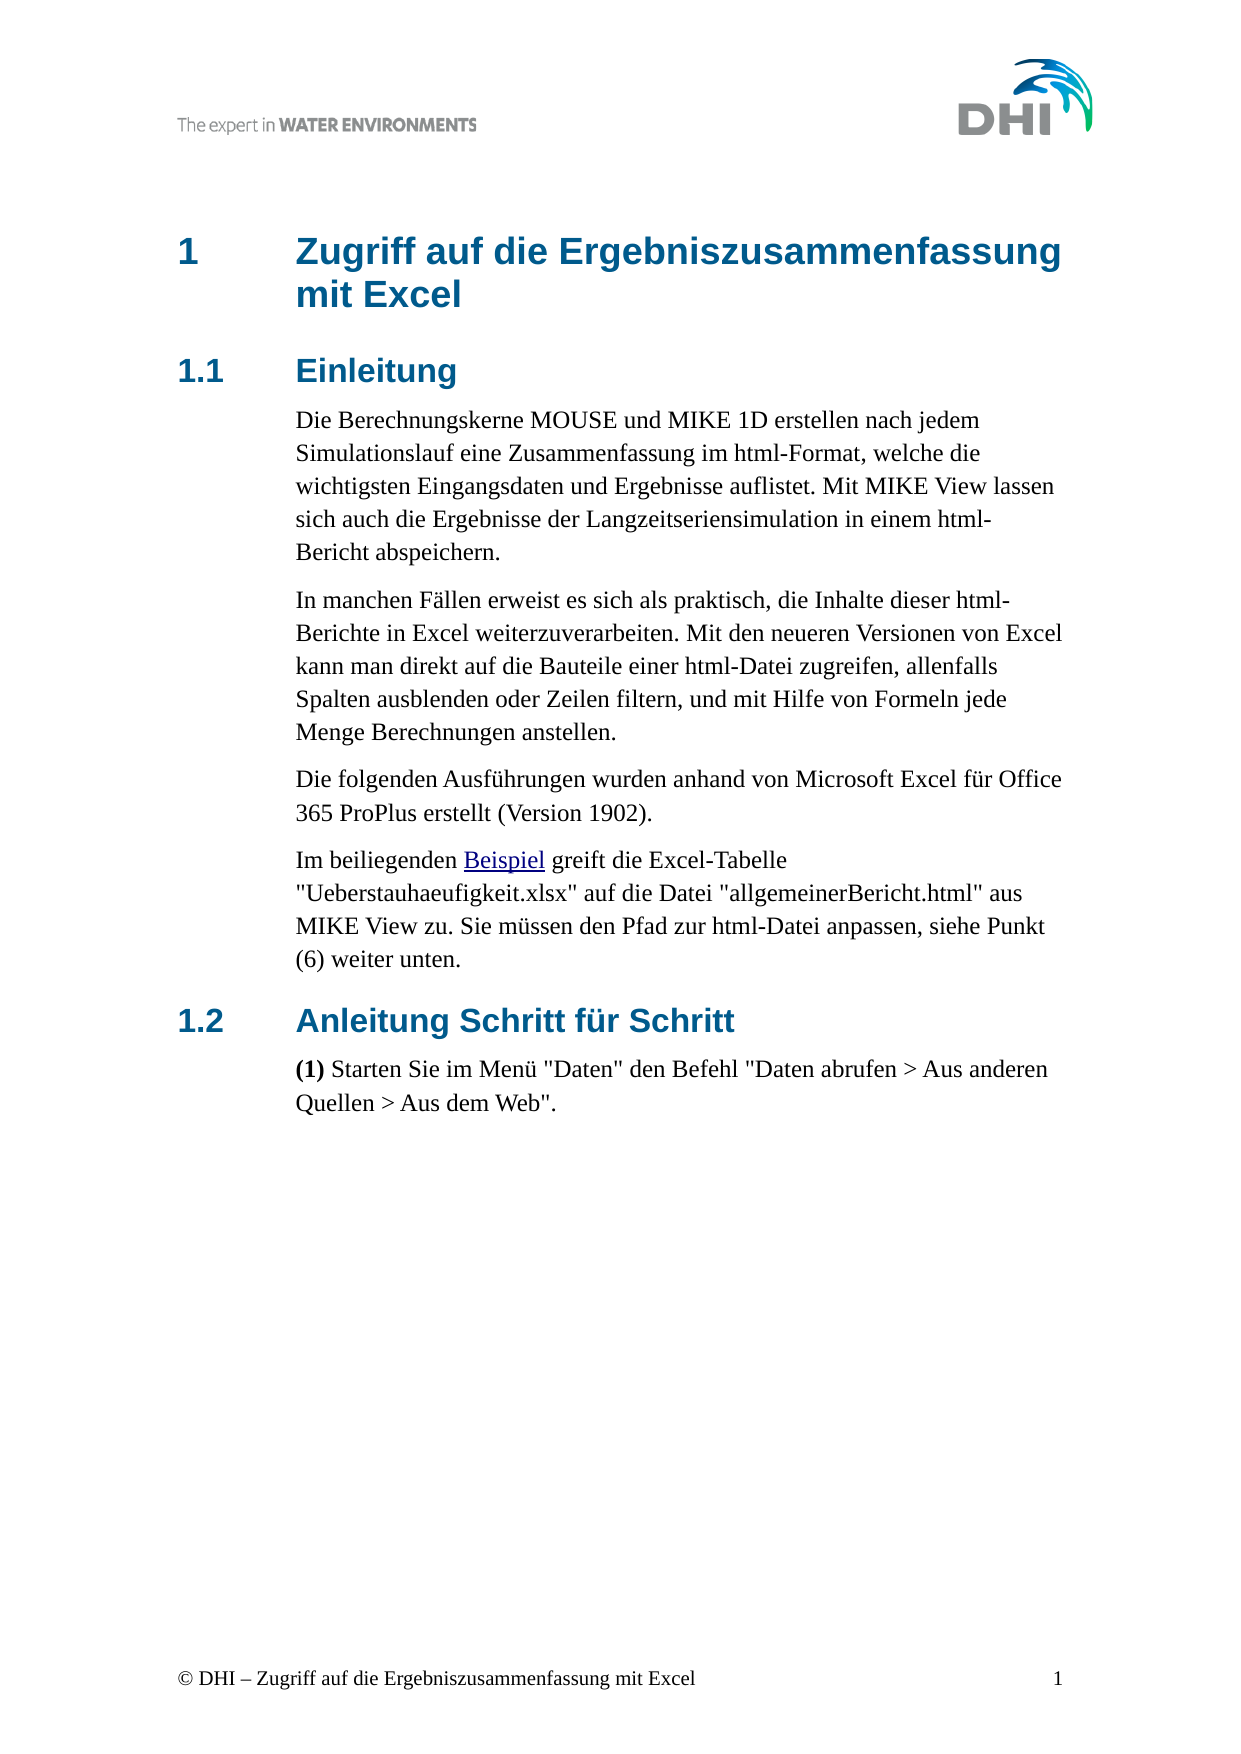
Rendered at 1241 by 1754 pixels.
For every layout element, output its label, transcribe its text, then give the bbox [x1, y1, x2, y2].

subtitle Zugriff auf die Ergebniszusammenfassung mit Excel [177, 229, 1063, 316]
text (1) Starten Sie im Menü "Daten" den Befehl "Daten abrufen > Aus anderen Quellen > Aus dem Web". [295, 1054, 1063, 1116]
text Die folgenden Ausführungen wurden anhand von Microsoft Excel für Office 365 ProPlus erstellt (Version 1902). [295, 764, 1063, 826]
picture [177, 117, 477, 135]
subtitle Anleitung Schritt für Schritt [177, 1001, 1063, 1040]
text Im beiliegenden Beispiel greift die Excel-Tabelle "Ueberstauhaeufigkeit.xlsx" auf die Datei "allgemeinerBericht.html" aus MIKE View zu. Sie müssen den Pfad zur html-Datei anpassen, siehe Punkt (6) weiter unten. [295, 845, 1063, 973]
text In manchen Fällen erweist es sich als praktisch, die Inhalte dieser html-Berichte in Excel weiterzuverarbeiten. Mit den neueren Versionen von Excel kann man direkt auf die Bauteile einer html-Datei zugreifen, allenfalls Spalten ausblenden oder Zeilen filtern, und mit Hilfe von Formeln jede Menge Berechnungen anstellen. [295, 585, 1063, 746]
picture [958, 59, 1093, 135]
subtitle Einleitung [177, 351, 1063, 390]
text Die Berechnungskerne MOUSE und MIKE 1D erstellen nach jedem Simulationslauf eine Zusammenfassung im html-Format, welche die wichtigsten Eingangsdaten und Ergebnisse auflistet. Mit MIKE View lassen sich auch die Ergebnisse der Langzeitseriensimulation in einem html-Bericht abspeichern. [295, 405, 1063, 566]
